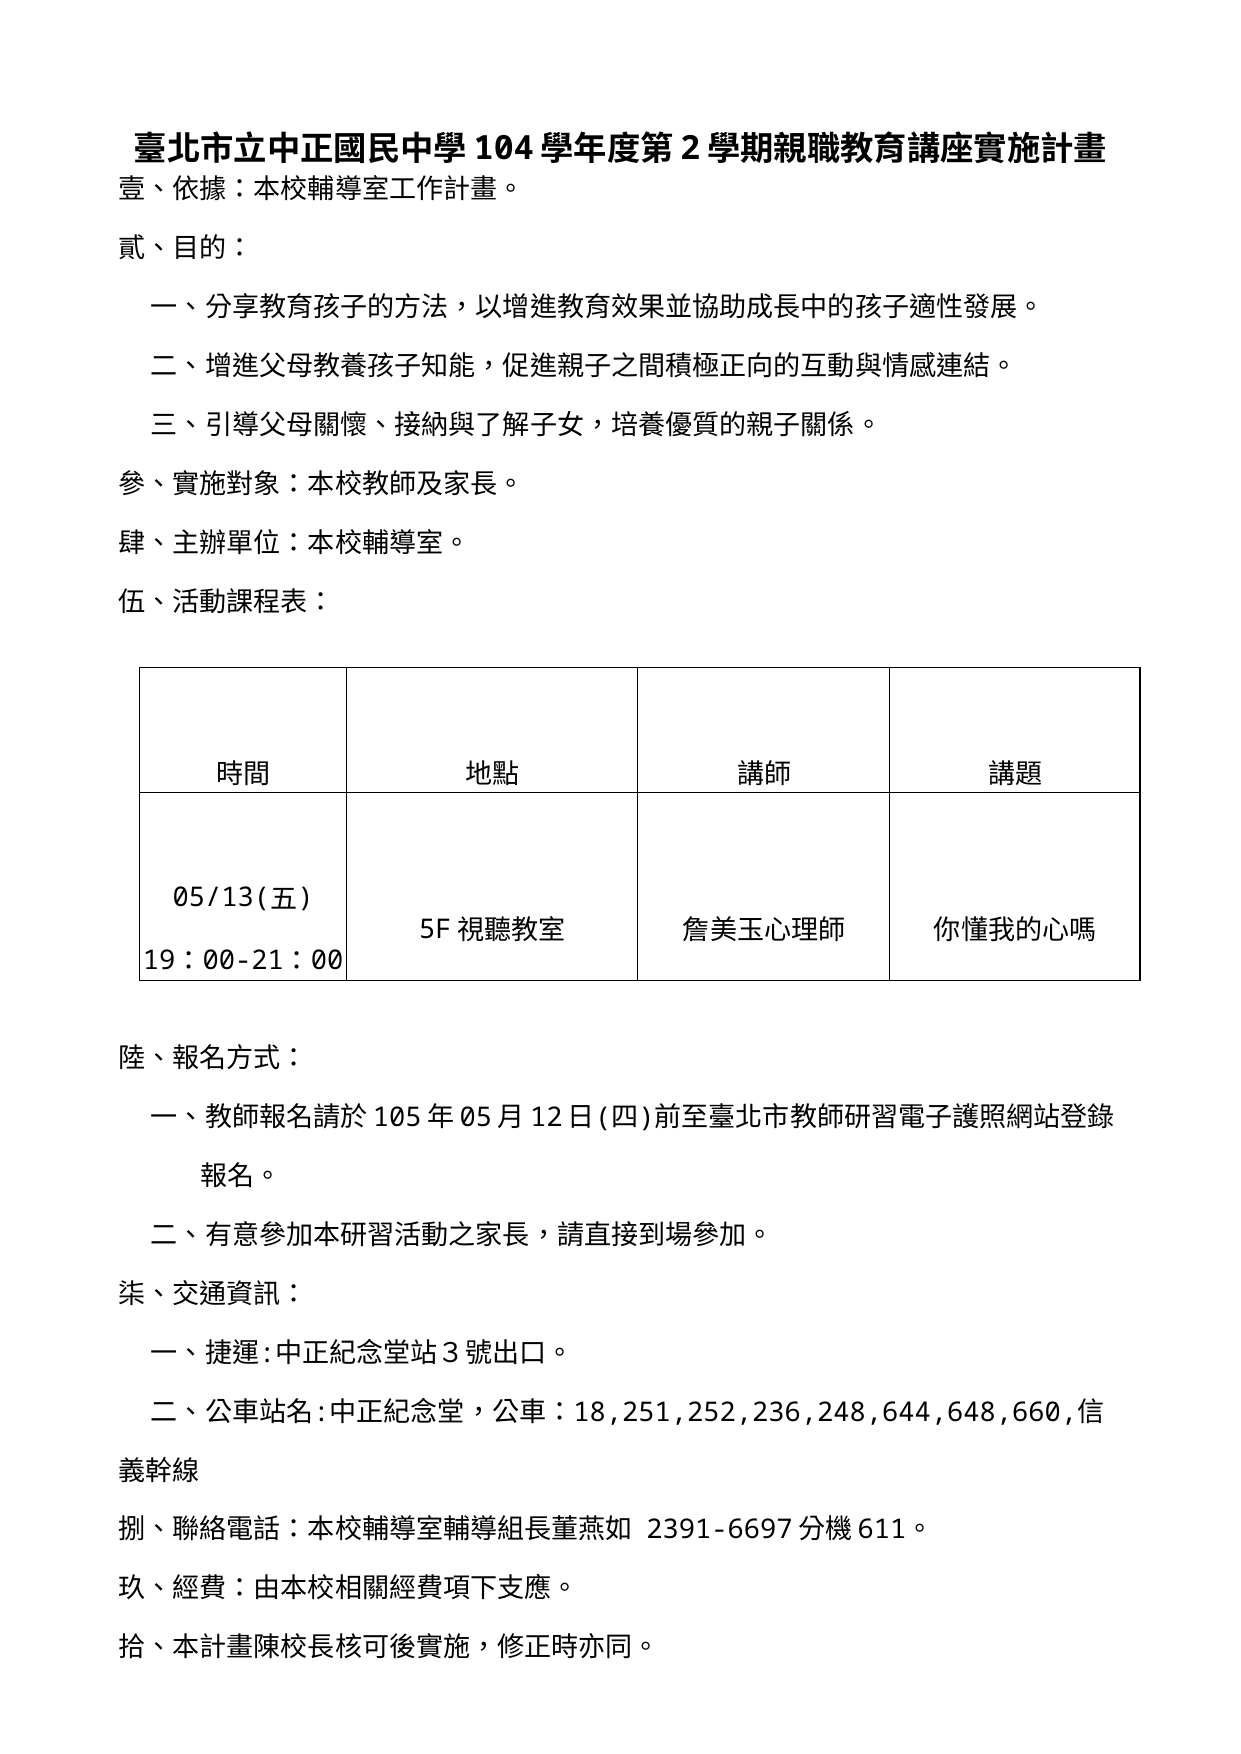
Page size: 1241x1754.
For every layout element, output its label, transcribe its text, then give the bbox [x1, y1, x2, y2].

text 臺北市立中正國民中學104學年度第2學期親職教育講座實施計畫 [118, 104, 1122, 167]
text 三、引導父母關懷、接納與了解子女，培養優質的親子關係。 [118, 403, 1122, 442]
text 柒、交通資訊： [118, 1272, 1122, 1311]
text 一、教師報名請於105年05月12日(四)前至臺北市教師研習電子護照網站登錄報名。 [118, 1095, 1122, 1193]
text 陸、報名方式： [118, 1036, 1122, 1075]
text 玖、經費：由本校相關經費項下支應。 [118, 1566, 1122, 1606]
text 二、有意參加本研習活動之家長，請直接到場參加。 [118, 1213, 1122, 1252]
table_header 講題 [890, 668, 1139, 792]
table_header 講師 [638, 668, 889, 792]
table_cell 你懂我的心嗎 [890, 793, 1139, 979]
text 參、實施對象：本校教師及家長。 [118, 462, 1122, 501]
table_header 地點 [347, 668, 637, 792]
text 伍、活動課程表： [118, 580, 1122, 619]
text 捌、聯絡電話：本校輔導室輔導組長董燕如 2391-6697分機611。 [118, 1507, 1122, 1547]
text 一、捷運:中正紀念堂站３號出口。 [118, 1331, 1122, 1370]
text 拾、本計畫陳校長核可後實施，修正時亦同。 [118, 1625, 1122, 1664]
text 二、公車站名:中正紀念堂，公車：18,251,252,236,248,644,648,660,信義幹線 [118, 1389, 1122, 1488]
text 貳、目的： [118, 226, 1122, 265]
table_cell 05/13(五) 19：00-21：00 [140, 793, 346, 979]
text 二、增進父母教養孩子知能，促進親子之間積極正向的互動與情感連結。 [118, 344, 1122, 383]
text 壹、依據：本校輔導室工作計畫。 [118, 167, 1122, 206]
text 肆、主辦單位：本校輔導室。 [118, 521, 1122, 560]
table_cell 詹美玉心理師 [638, 793, 889, 979]
table_cell 5F視聽教室 [347, 793, 637, 979]
text 一、分享教育孩子的方法，以增進教育效果並協助成長中的孩子適性發展。 [118, 285, 1122, 324]
table_header 時間 [140, 668, 346, 792]
